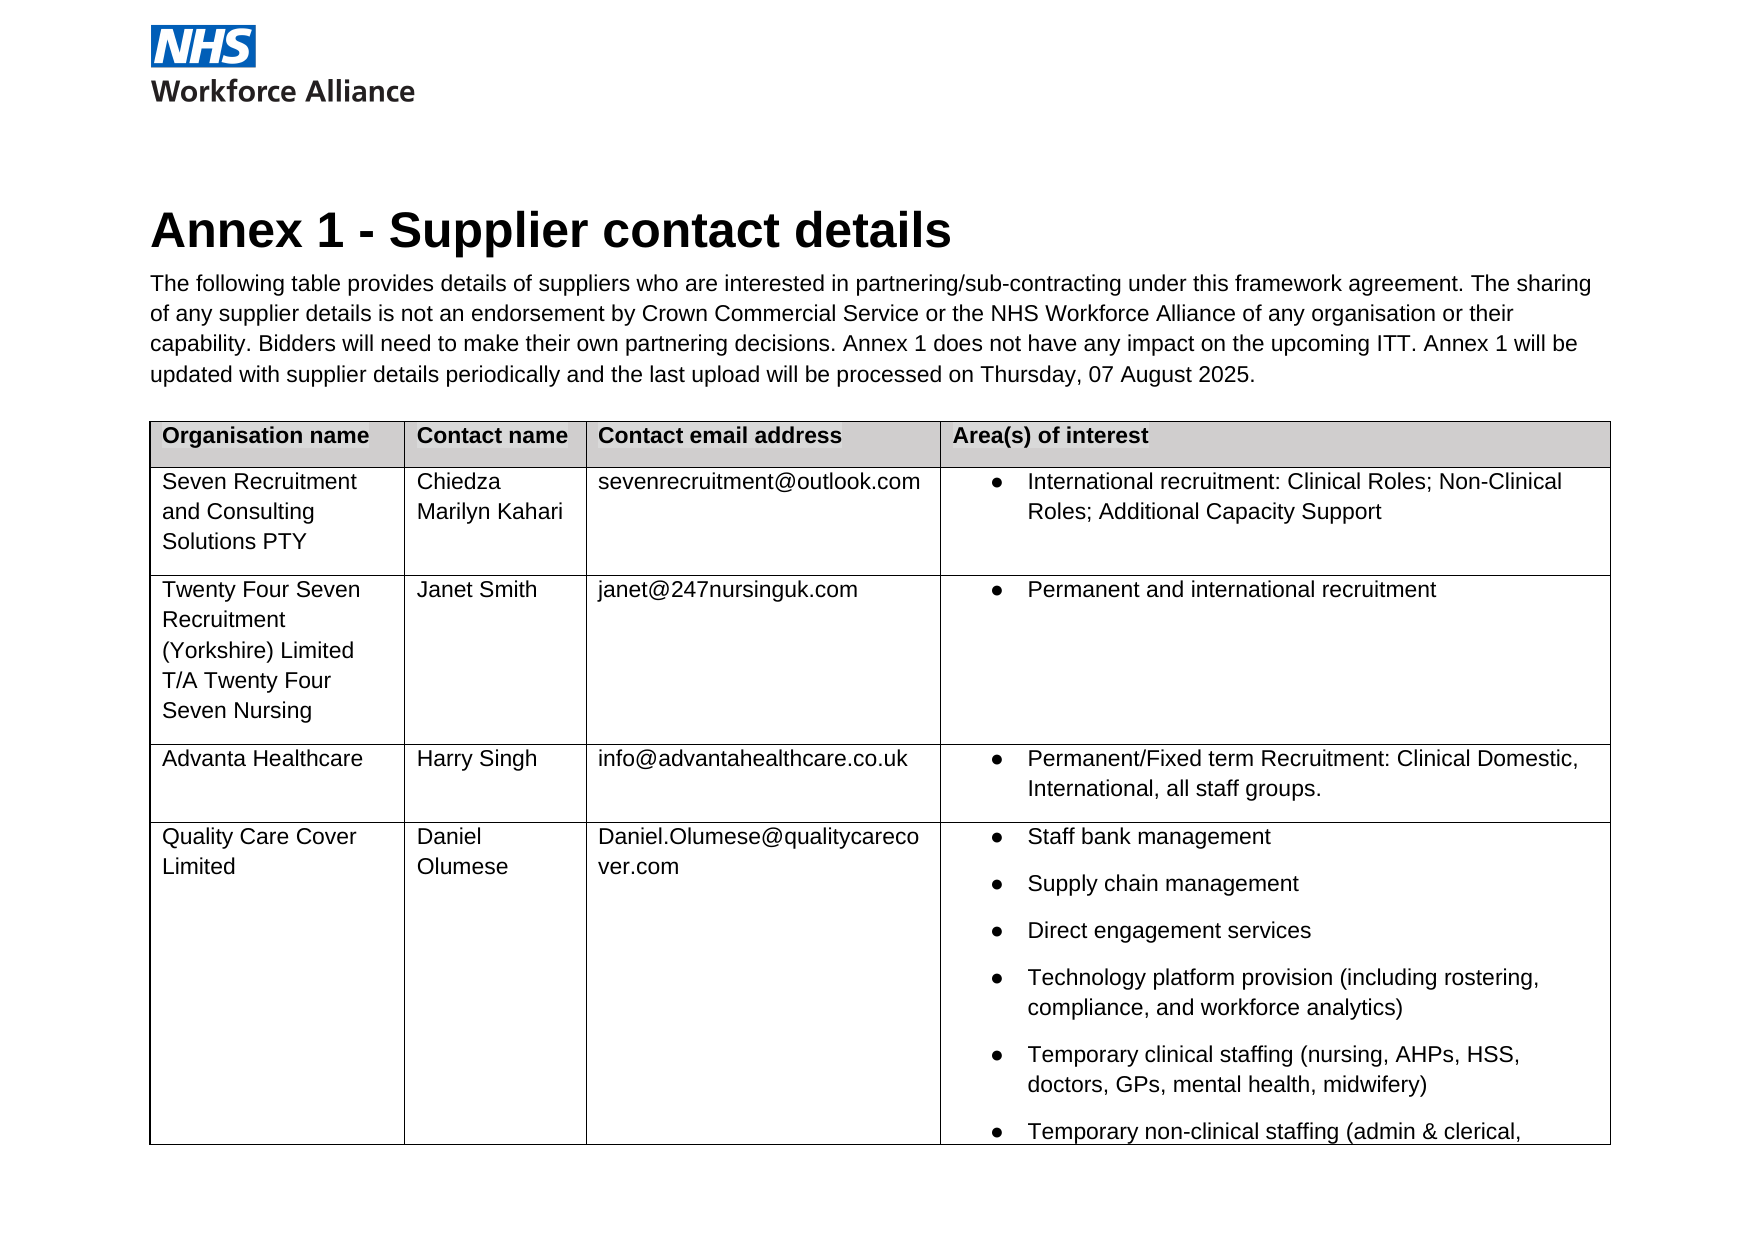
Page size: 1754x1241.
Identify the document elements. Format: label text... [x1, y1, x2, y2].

table_cell Harry Singh [405, 745, 586, 822]
table_cell International recruitment: Clinical Roles; Non-Clinical Roles; Additional Capacity Support [941, 468, 1610, 575]
text The following table provides details of suppliers who are interested in partnering/sub-contracting under this framework agreement. The sharing of any supplier details is not an endorsement by Crown Commercial Service or the NHS Workforce Alliance of any organisation or their capability. Bidders will need to make their own partnering decisions. Annex 1 does not have any impact on the upcoming ITT. Annex 1 will be updated with supplier details periodically and the last upload will be processed on Thursday, 07 August 2025. [150, 270, 1604, 387]
table_cell janet@247nursinguk.com [587, 576, 940, 744]
table_cell Staff bank management Supply chain management Direct engagement services Technology platform provision (including rostering, compliance, and workforce analytics) Temporary clinical staffing (nursing, AHPs, HSS, doctors, GPs, mental health, midwifery) Temporary non-clinical staffing (admin & clerical, [941, 823, 1610, 1144]
table_cell Janet Smith [405, 576, 586, 744]
table_cell Quality Care Cover Limited [151, 823, 404, 1144]
table_cell Twenty Four Seven Recruitment (Yorkshire) Limited T/A Twenty Four Seven Nursing [151, 576, 404, 744]
table_cell info@advantahealthcare.co.uk [587, 745, 940, 822]
table_cell sevenrecruitment@outlook.com [587, 468, 940, 575]
subtitle Annex 1 - Supplier contact details [150, 200, 1604, 257]
table_header Contact email address [587, 422, 940, 467]
table_cell Seven Recruitment and Consulting Solutions PTY [151, 468, 404, 575]
table_cell Permanent and international recruitment [941, 576, 1610, 744]
table_cell Daniel Olumese [405, 823, 586, 1144]
table_cell Advanta Healthcare [151, 745, 404, 822]
table_header Contact name [405, 422, 586, 467]
table_cell Chiedza Marilyn Kahari [405, 468, 586, 575]
table_cell Permanent/Fixed term Recruitment: Clinical Domestic, International, all staff groups. [941, 745, 1610, 822]
table_cell Daniel.Olumese@qualitycarecover.com [587, 823, 940, 1144]
table_header Area(s) of interest [941, 422, 1610, 467]
table_header Organisation name [151, 422, 404, 467]
